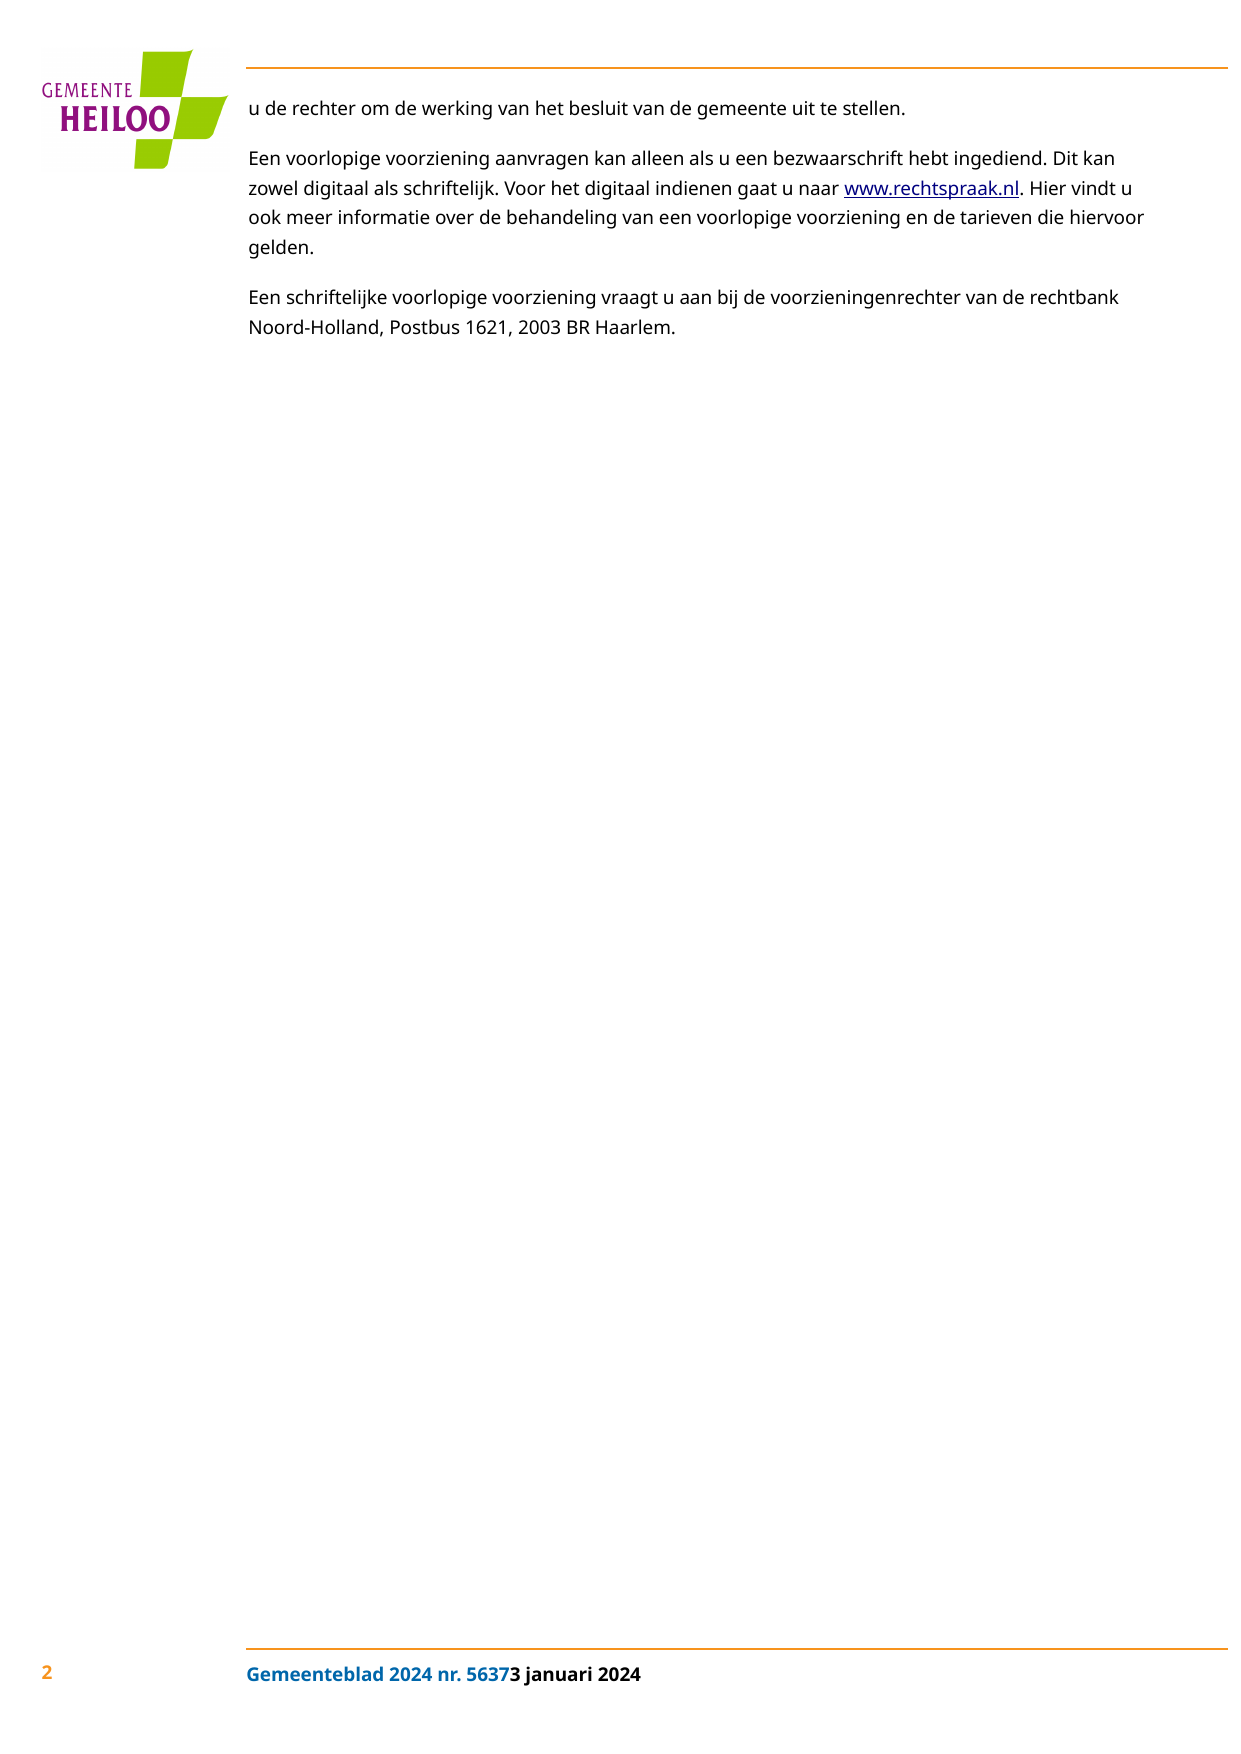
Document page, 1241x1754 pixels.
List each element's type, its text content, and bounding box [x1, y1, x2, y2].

text Een schriftelijke voorlopige voorziening vraagt u aan bij de voorzieningenrechter van de rechtbank Noord-Holland, Postbus 1621, 2003 BR Haarlem. [248, 284, 1152, 340]
picture [41, 47, 231, 172]
text u de rechter om de werking van het besluit van de gemeente uit te stellen. [248, 95, 1152, 121]
text Een voorlopige voorziening aanvragen kan alleen als u een bezwaarschrift hebt ingediend. Dit kan zowel digitaal als schriftelijk. Voor het digitaal indienen gaat u naar www.rechtspraak.nl. Hier vindt u ook meer informatie over de behandeling van een voorlopige voorziening en de tarieven die hiervoor gelden. [248, 145, 1152, 260]
